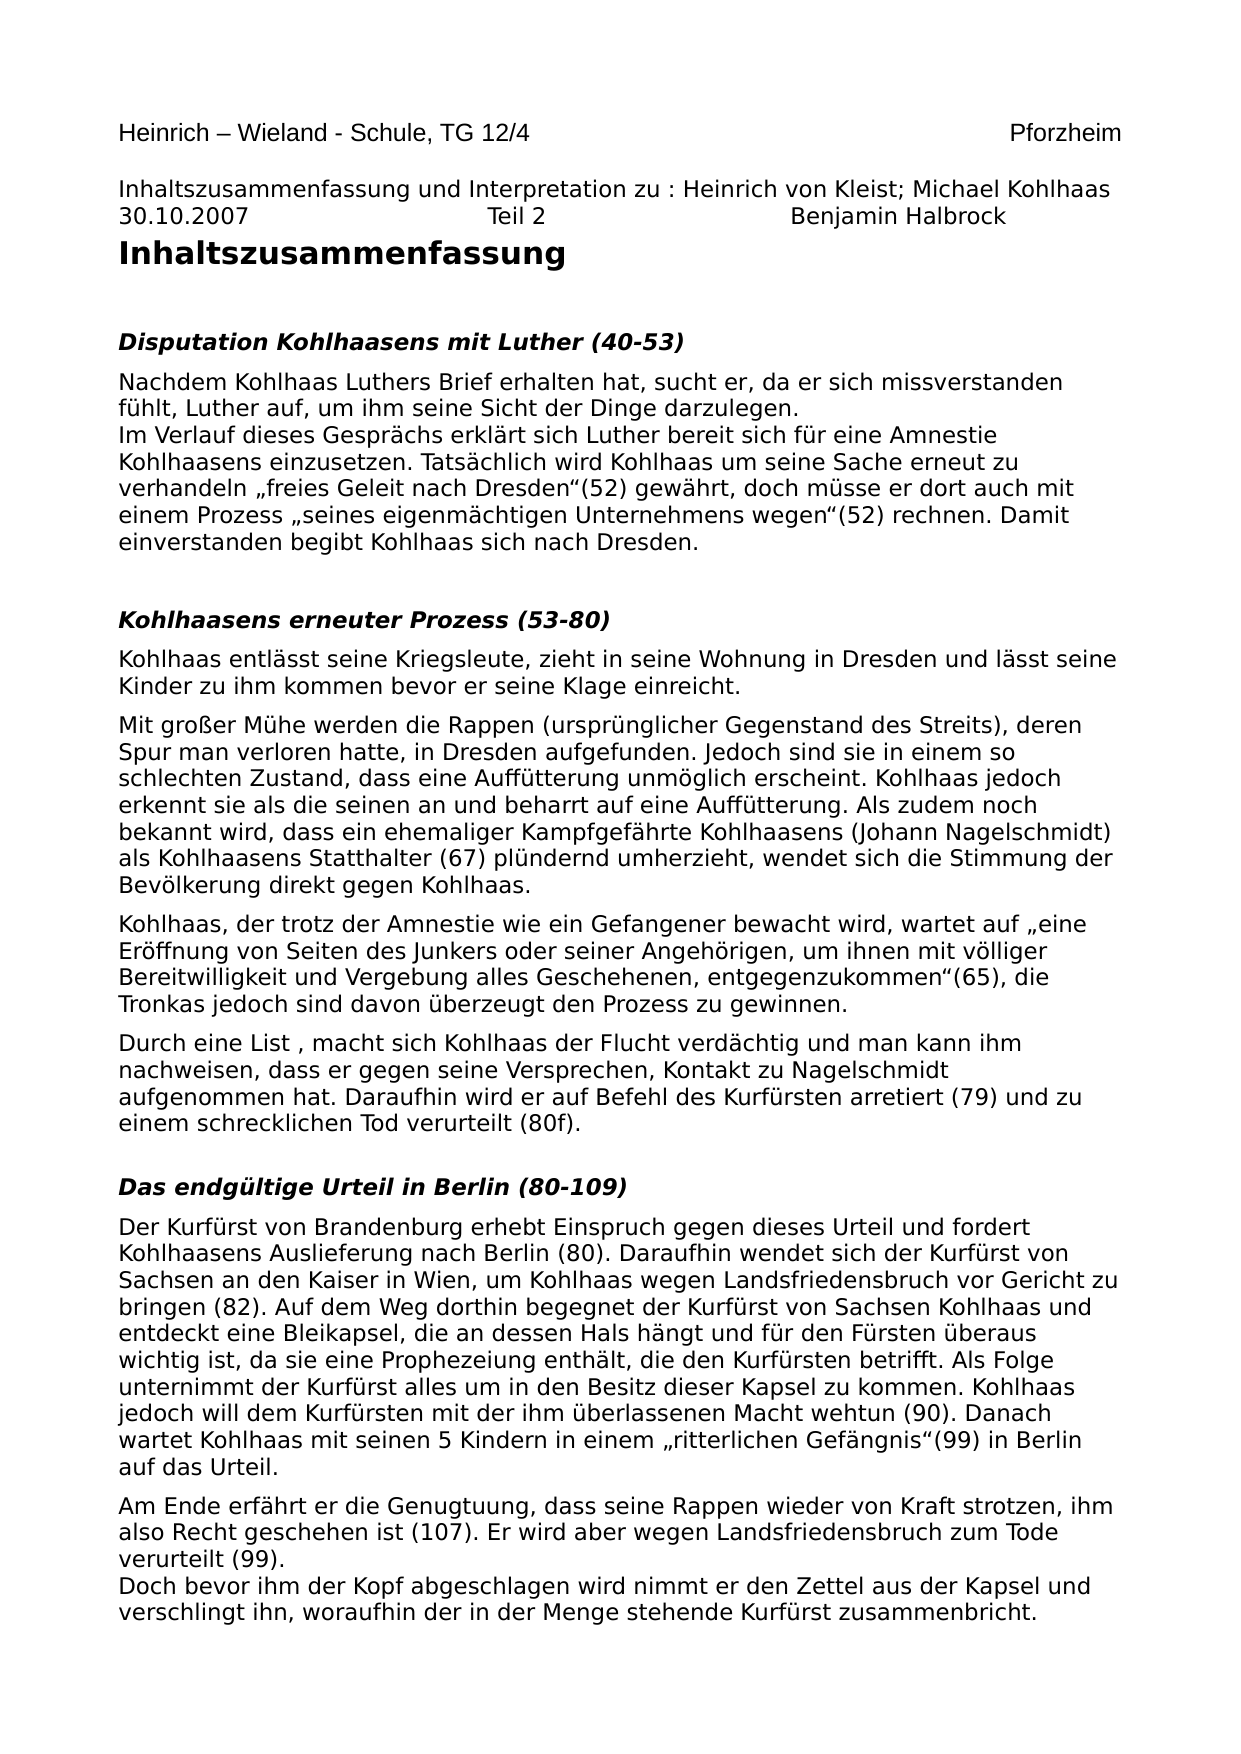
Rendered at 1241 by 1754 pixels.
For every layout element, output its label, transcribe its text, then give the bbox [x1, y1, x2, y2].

text Inhaltszusammenfassung und Interpretation zu : Heinrich von Kleist; Michael Kohlhaas [118, 176, 1122, 203]
subtitle Kohlhaasens erneuter Prozess (53-80) [118, 607, 1122, 634]
subtitle Inhaltszusammenfassung [118, 236, 1122, 272]
text Mit großer Mühe werden die Rappen (ursprünglicher Gegenstand des Streits), deren Spur man verloren hatte, in Dresden aufgefunden. Jedoch sind sie in einem so schlechten Zustand, dass eine Auffütterung unmöglich erscheint. Kohlhaas jedoch erkennt sie als die seinen an und beharrt auf eine Auffütterung. Als zudem noch bekannt wird, dass ein ehemaliger Kampfgefährte Kohlhaasens (Johann Nagelschmidt) als Kohlhaasens Statthalter (67) plündernd umherzieht, wendet sich die Stimmung der Bevölkerung direkt gegen Kohlhaas. [118, 712, 1122, 899]
text Am Ende erfährt er die Genugtuung, dass seine Rappen wieder von Kraft strotzen, ihm also Recht geschehen ist (107). Er wird aber wegen Landsfriedensbruch zum Tode verurteilt (99). Doch bevor ihm der Kopf abgeschlagen wird nimmt er den Zettel aus der Kapsel und verschlingt ihn, woraufhin der in der Menge stehende Kurfürst zusammenbricht. [118, 1493, 1122, 1626]
subtitle Das endgültige Urteil in Berlin (80-109) [118, 1174, 1122, 1201]
text Kohlhaas, der trotz der Amnestie wie ein Gefangener bewacht wird, wartet auf „eine Eröffnung von Seiten des Junkers oder seiner Angehörigen, um ihnen mit völliger Bereitwilligkeit und Vergebung alles Geschehenen, entgegenzukommen“(65), die Tronkas jedoch sind davon überzeugt den Prozess zu gewinnen. [118, 911, 1122, 1018]
text Nachdem Kohlhaas Luthers Brief erhalten hat, sucht er, da er sich missverstanden fühlt, Luther auf, um ihm seine Sicht der Dinge darzulegen. [118, 369, 1122, 422]
text Der Kurfürst von Brandenburg erhebt Einspruch gegen dieses Urteil und fordert Kohlhaasens Auslieferung nach Berlin (80). Daraufhin wendet sich der Kurfürst von Sachsen an den Kaiser in Wien, um Kohlhaas wegen Landsfriedensbruch vor Gericht zu bringen (82). Auf dem Weg dorthin begegnet der Kurfürst von Sachsen Kohlhaas und entdeckt eine Bleikapsel, die an dessen Hals hängt und für den Fürsten überaus wichtig ist, da sie eine Prophezeiung enthält, die den Kurfürsten betrifft. Als Folge unternimmt der Kurfürst alles um in den Besitz dieser Kapsel zu kommen. Kohlhaas jedoch will dem Kurfürsten mit der ihm überlassenen Macht wehtun (90). Danach wartet Kohlhaas mit seinen 5 Kindern in einem „ritterlichen Gefängnis“(99) in Berlin auf das Urteil. [118, 1214, 1122, 1480]
text 30.10.2007 Teil 2 Benjamin Halbrock [118, 203, 1122, 230]
text Durch eine List , macht sich Kohlhaas der Flucht verdächtig und man kann ihm nachweisen, dass er gegen seine Versprechen, Kontakt zu Nagelschmidt aufgenommen hat. Daraufhin wird er auf Befehl des Kurfürsten arretiert (79) und zu einem schrecklichen Tod verurteilt (80f). [118, 1030, 1122, 1137]
text Kohlhaas entlässt seine Kriegsleute, zieht in seine Wohnung in Dresden und lässt seine Kinder zu ihm kommen bevor er seine Klage einreicht. [118, 646, 1122, 699]
text Im Verlauf dieses Gesprächs erklärt sich Luther bereit sich für eine Amnestie Kohlhaasens einzusetzen. Tatsächlich wird Kohlhaas um seine Sache erneut zu verhandeln „freies Geleit nach Dresden“(52) gewährt, doch müsse er dort auch mit einem Prozess „seines eigenmächtigen Unternehmens wegen“(52) rechnen. Damit einverstanden begibt Kohlhaas sich nach Dresden. [118, 422, 1122, 555]
subtitle Disputation Kohlhaasens mit Luther (40-53) [118, 303, 1122, 356]
